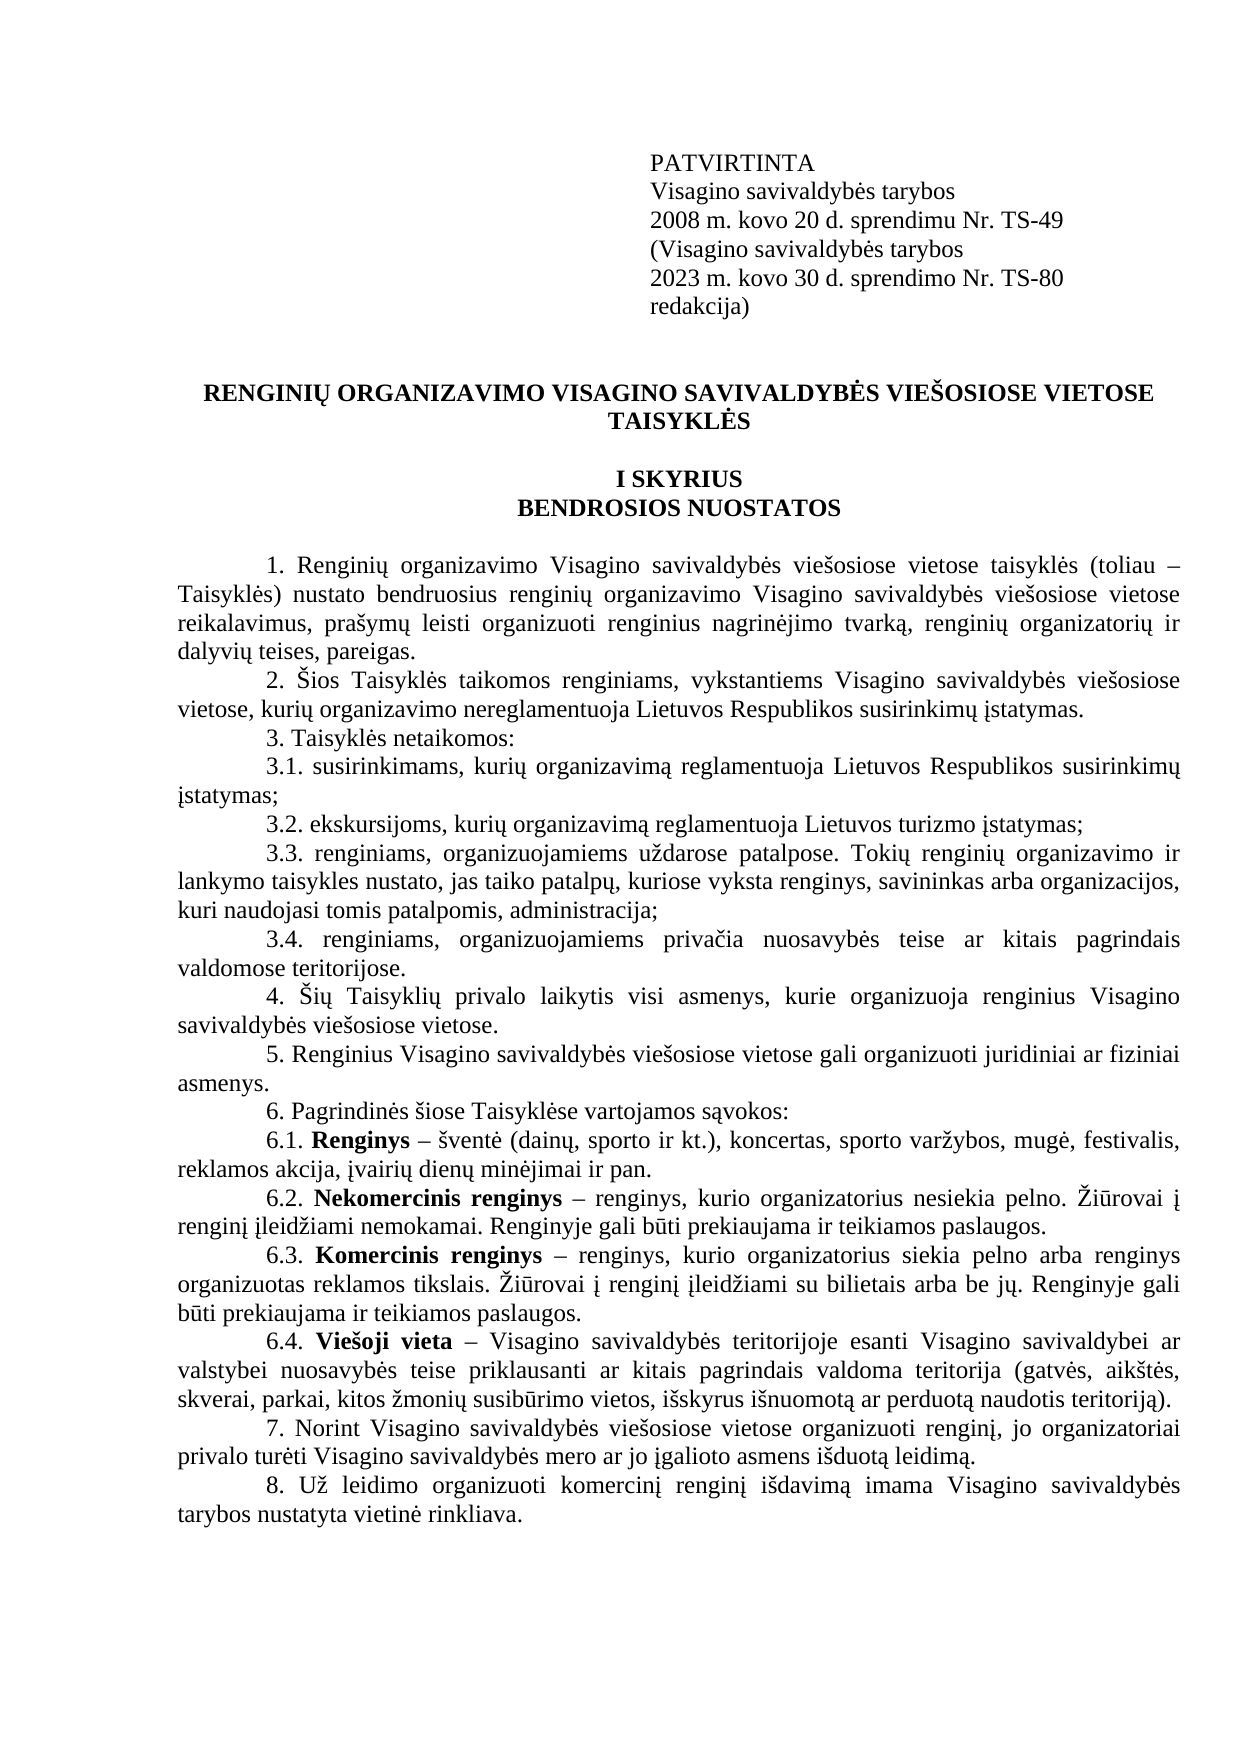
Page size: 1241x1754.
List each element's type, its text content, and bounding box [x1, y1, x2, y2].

text 4. Šių Taisyklių privalo laikytis visi asmenys, kurie organizuoja renginius Visagino savivaldybės viešosiose vietose. [177, 981, 1181, 1039]
text 2008 m. kovo 20 d. sprendimu Nr. TS-49 [650, 205, 1181, 234]
text 7. Norint Visagino savivaldybės viešosiose vietose organizuoti renginį, jo organizatoriai privalo turėti Visagino savivaldybės mero ar jo įgalioto asmens išduotą leidimą. [177, 1413, 1181, 1470]
text 5. Renginius Visagino savivaldybės viešosiose vietose gali organizuoti juridiniai ar fiziniai asmenys. [177, 1039, 1181, 1096]
text 3.2. ekskursijoms, kurių organizavimą reglamentuoja Lietuvos turizmo įstatymas; [177, 809, 1181, 838]
text (Visagino savivaldybės tarybos [650, 234, 1181, 263]
text 3.3. renginiams, organizuojamiems uždarose patalpose. Tokių renginių organizavimo ir lankymo taisykles nustato, jas taiko patalpų, kuriose vyksta renginys, savininkas arba organizacijos, kuri naudojasi tomis patalpomis, administracija; [177, 838, 1181, 924]
text 1. Renginių organizavimo Visagino savivaldybės viešosiose vietose taisyklės (toliau – Taisyklės) nustato bendruosius renginių organizavimo Visagino savivaldybės viešosiose vietose reikalavimus, prašymų leisti organizuoti renginius nagrinėjimo tvarką, renginių organizatorių ir dalyvių teises, pareigas. [177, 550, 1181, 665]
text I SKYRIUS [177, 464, 1181, 493]
text 2023 m. kovo 30 d. sprendimo Nr. TS-80 [650, 263, 1181, 291]
text 6.3. Komercinis renginys – renginys, kurio organizatorius siekia pelno arba renginys organizuotas reklamos tikslais. Žiūrovai į renginį įleidžiami su bilietais arba be jų. Renginyje gali būti prekiaujama ir teikiamos paslaugos. [177, 1240, 1181, 1326]
text 3. Taisyklės netaikomos: [177, 723, 1181, 751]
text 3.4. renginiams, organizuojamiems privačia nuosavybės teise ar kitais pagrindais valdomose teritorijose. [177, 924, 1181, 981]
text 6.1. Renginys – šventė (dainų, sporto ir kt.), koncertas, sporto varžybos, mugė, festivalis, reklamos akcija, įvairių dienų minėjimai ir pan. [177, 1125, 1181, 1183]
text 2. Šios Taisyklės taikomos renginiams, vykstantiems Visagino savivaldybės viešosiose vietose, kurių organizavimo nereglamentuoja Lietuvos Respublikos susirinkimų įstatymas. [177, 665, 1181, 723]
text Visagino savivaldybės tarybos [650, 176, 1181, 205]
text 8. Už leidimo organizuoti komercinį renginį išdavimą imama Visagino savivaldybės tarybos nustatyta vietinė rinkliava. [177, 1470, 1181, 1528]
text RENGINIŲ ORGANIZAVIMO VISAGINO SAVIVALDYBĖS VIEŠOSIOSE VIETOSE TAISYKLĖS [177, 378, 1181, 435]
text redakcija) [650, 291, 1181, 320]
text 6.4. Viešoji vieta – Visagino savivaldybės teritorijoje esanti Visagino savivaldybei ar valstybei nuosavybės teise priklausanti ar kitais pagrindais valdoma teritorija (gatvės, aikštės, skverai, parkai, kitos žmonių susibūrimo vietos, išskyrus išnuomotą ar perduotą naudotis teritoriją). [177, 1326, 1181, 1413]
text 6. Pagrindinės šiose Taisyklėse vartojamos sąvokos: [177, 1096, 1181, 1125]
text BENDROSIOS NUOSTATOS [177, 493, 1181, 521]
text 3.1. susirinkimams, kurių organizavimą reglamentuoja Lietuvos Respublikos susirinkimų įstatymas; [177, 751, 1181, 809]
text PATVIRTINTA [650, 148, 1181, 176]
text 6.2. Nekomercinis renginys – renginys, kurio organizatorius nesiekia pelno. Žiūrovai į renginį įleidžiami nemokamai. Renginyje gali būti prekiaujama ir teikiamos paslaugos. [177, 1183, 1181, 1240]
